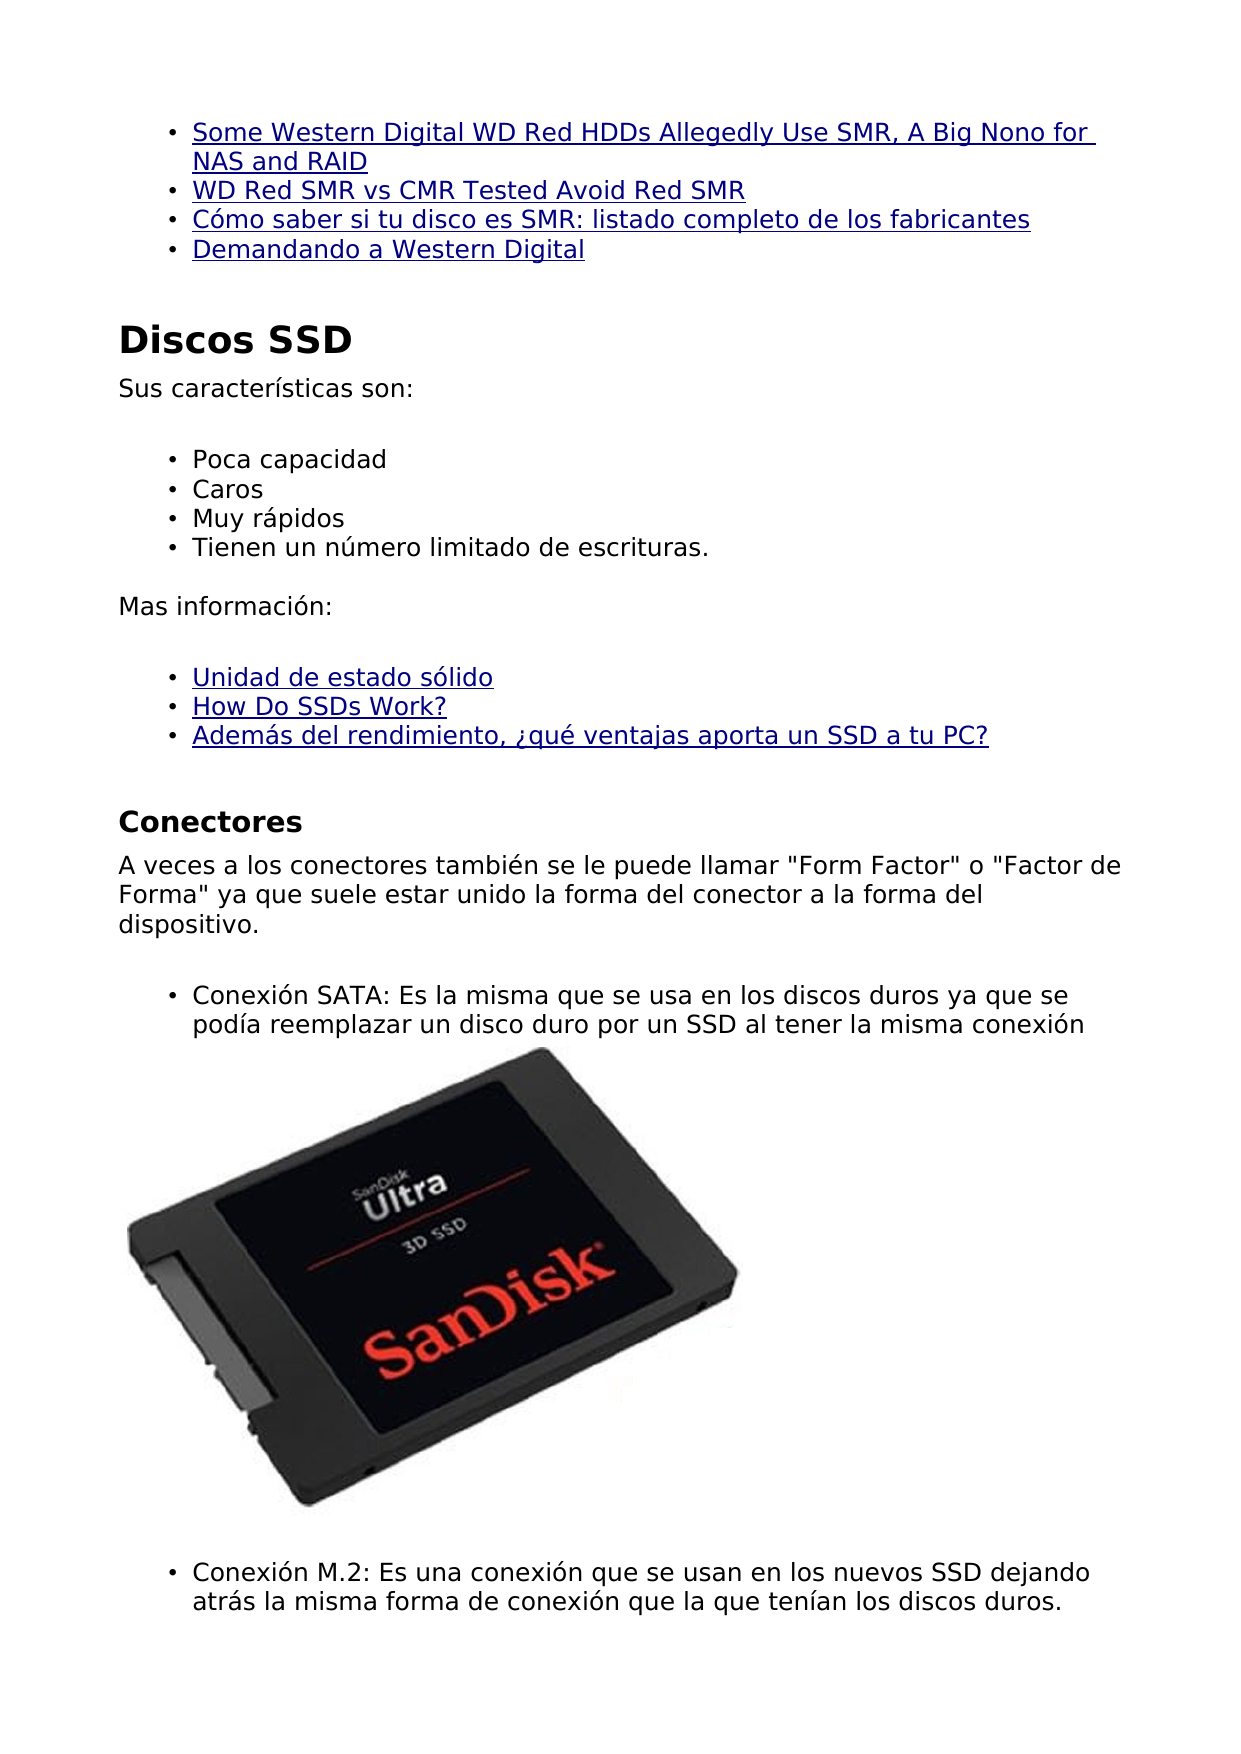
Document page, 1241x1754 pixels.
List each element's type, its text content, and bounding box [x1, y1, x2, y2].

list Caros [177, 475, 1122, 504]
subtitle Conectores [118, 805, 1122, 839]
list Poca capacidad [177, 446, 1122, 475]
list Conexión SATA: Es la misma que se usa en los discos duros ya que se podía reemplazar un disco duro por un SSD al tener la misma conexión [177, 981, 1122, 1039]
text Mas información: [118, 592, 1122, 621]
list WD Red SMR vs CMR Tested Avoid Red SMR [177, 176, 1122, 206]
list Demandando a Western Digital [177, 235, 1122, 264]
subtitle Discos SSD [118, 318, 1122, 362]
list Muy rápidos [177, 504, 1122, 533]
text Sus características son: [118, 374, 1122, 404]
list Conexión M.2: Es una conexión que se usan en los nuevos SSD dejando atrás la misma forma de conexión que la que tenían los discos duros. [177, 1558, 1122, 1617]
list Además del rendimiento, ¿qué ventajas aporta un SSD a tu PC? [177, 721, 1122, 751]
text A veces a los conectores también se le puede llamar "Form Factor" o "Factor de Forma" ya que suele estar unido la forma del conector a la forma del dispositivo. [118, 851, 1122, 939]
list Unidad de estado sólido [177, 663, 1122, 692]
picture [118, 1039, 744, 1517]
list Some Western Digital WD Red HDDs Allegedly Use SMR, A Big Nono for NAS and RAID [177, 118, 1122, 176]
list Cómo saber si tu disco es SMR: listado completo de los fabricantes [177, 206, 1122, 235]
list How Do SSDs Work? [177, 692, 1122, 721]
list Tienen un número limitado de escrituras. [177, 533, 1122, 562]
